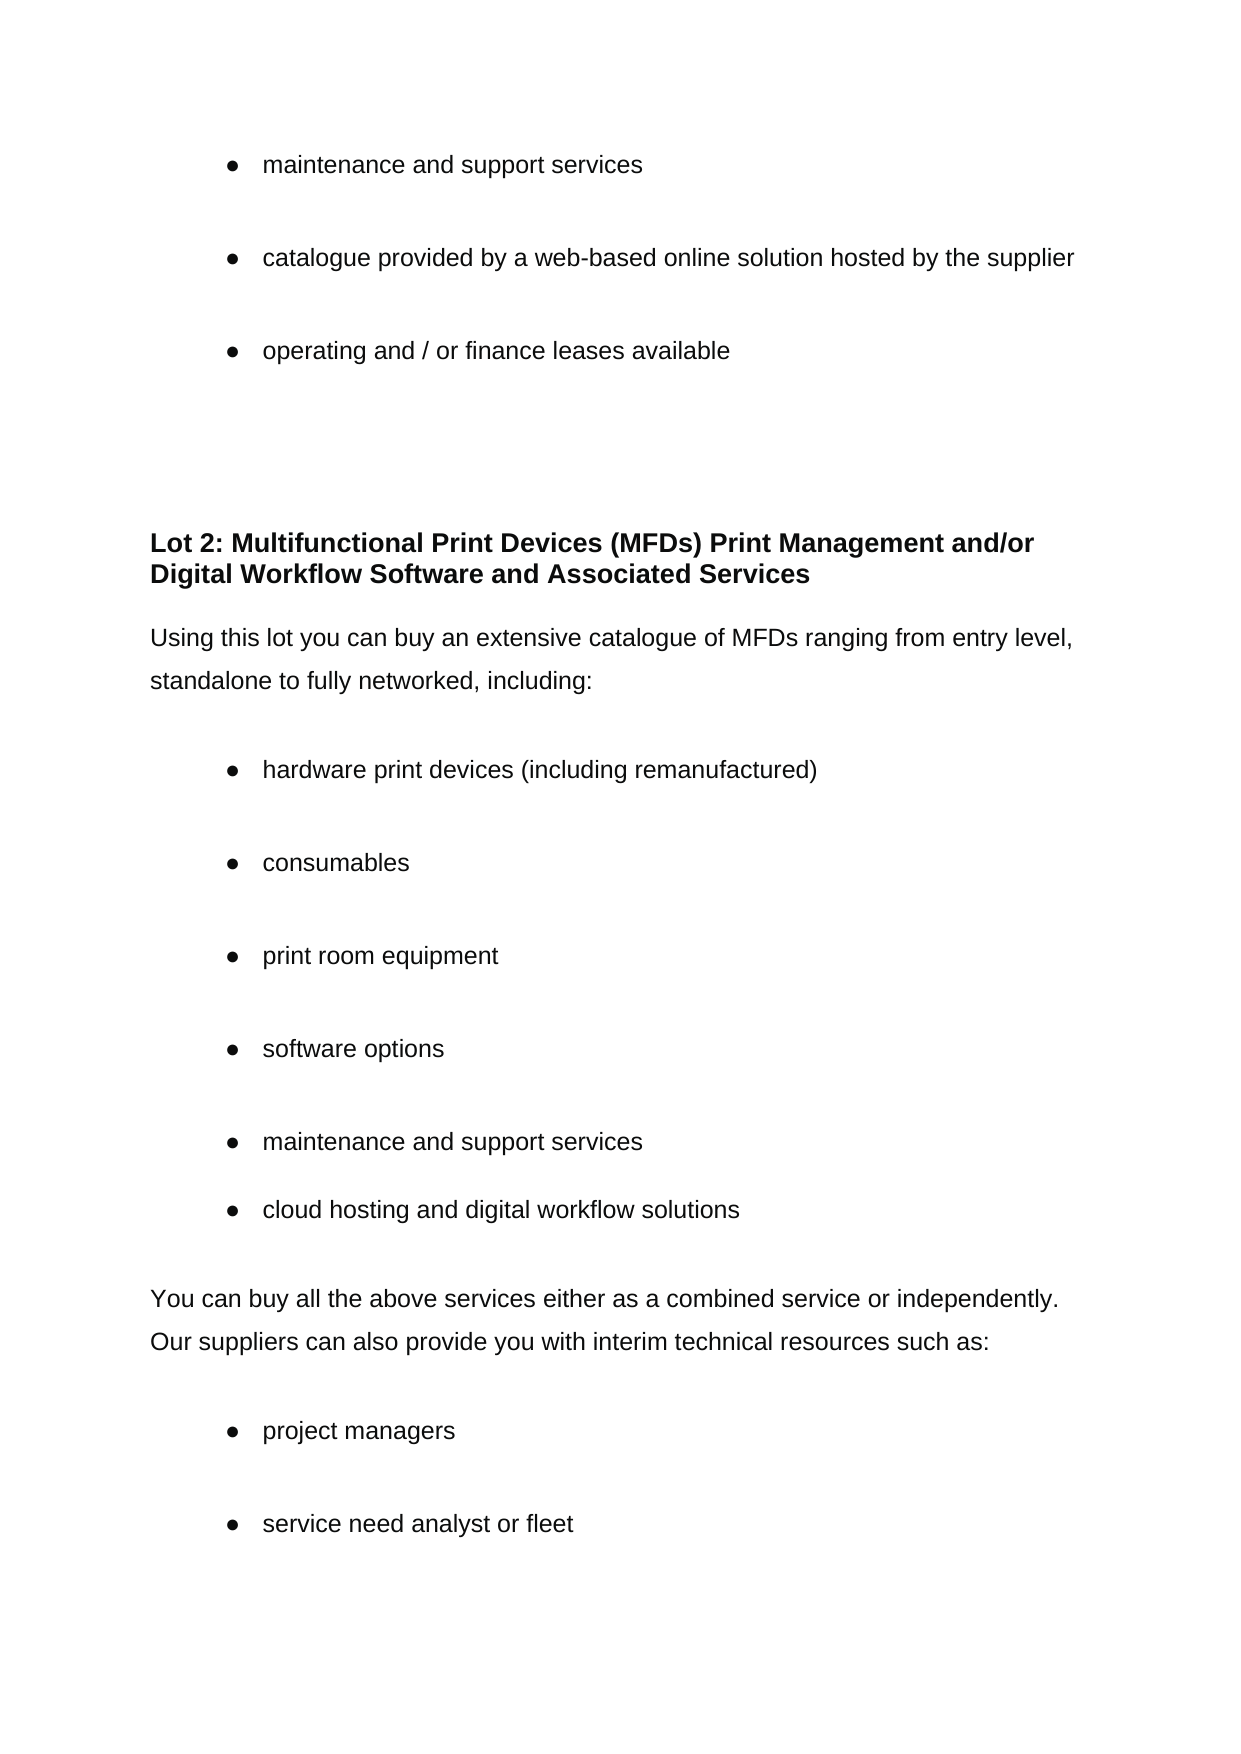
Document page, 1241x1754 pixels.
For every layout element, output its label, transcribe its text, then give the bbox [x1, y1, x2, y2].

text ● maintenance and support services [225, 150, 1090, 179]
text Using this lot you can buy an extensive catalogue of MFDs ranging from entry level, standalone to fully networked, including: [150, 622, 1090, 694]
text ● project managers [225, 1416, 1090, 1445]
text ● operating and / or finance leases available [225, 336, 1090, 365]
text ● hardware print devices (including remanufactured) [225, 754, 1090, 783]
text ● catalogue provided by a web-based online solution hosted by the supplier [225, 243, 1090, 272]
text ● consumables [225, 848, 1090, 876]
text ● print room equipment [225, 941, 1090, 969]
text You can buy all the above services either as a combined service or independently. Our suppliers can also provide you with interim technical resources such as: [150, 1284, 1090, 1356]
text ● cloud hosting and digital workflow solutions [225, 1195, 1090, 1224]
text ● software options [225, 1034, 1090, 1063]
text ● service need analyst or fleet [225, 1509, 1090, 1538]
subtitle Lot 2: Multifunctional Print Devices (MFDs) Print Management and/or Digital Workflow Software and Associated Services [150, 527, 1090, 589]
text ● maintenance and support services [225, 1127, 1090, 1156]
